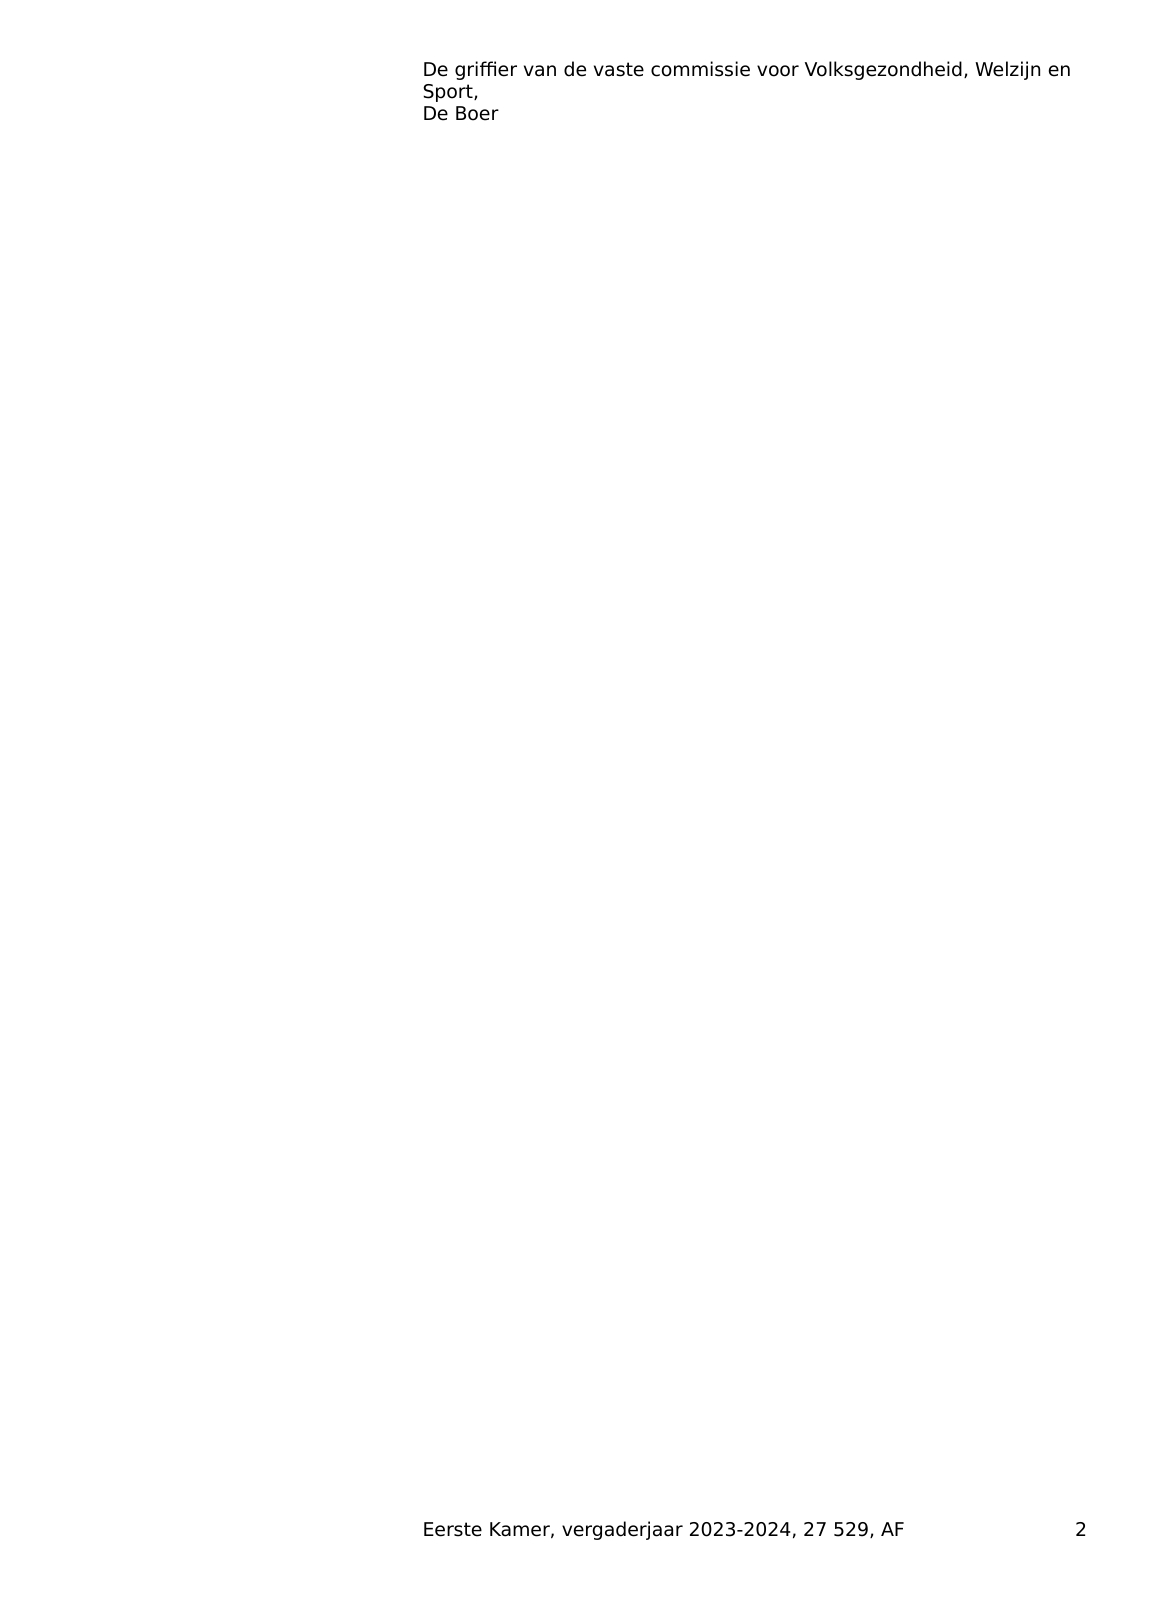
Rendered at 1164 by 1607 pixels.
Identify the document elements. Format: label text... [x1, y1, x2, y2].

text De griffier van de vaste commissie voor Volksgezondheid, Welzijn en Sport, De Boer [422, 59, 1087, 125]
